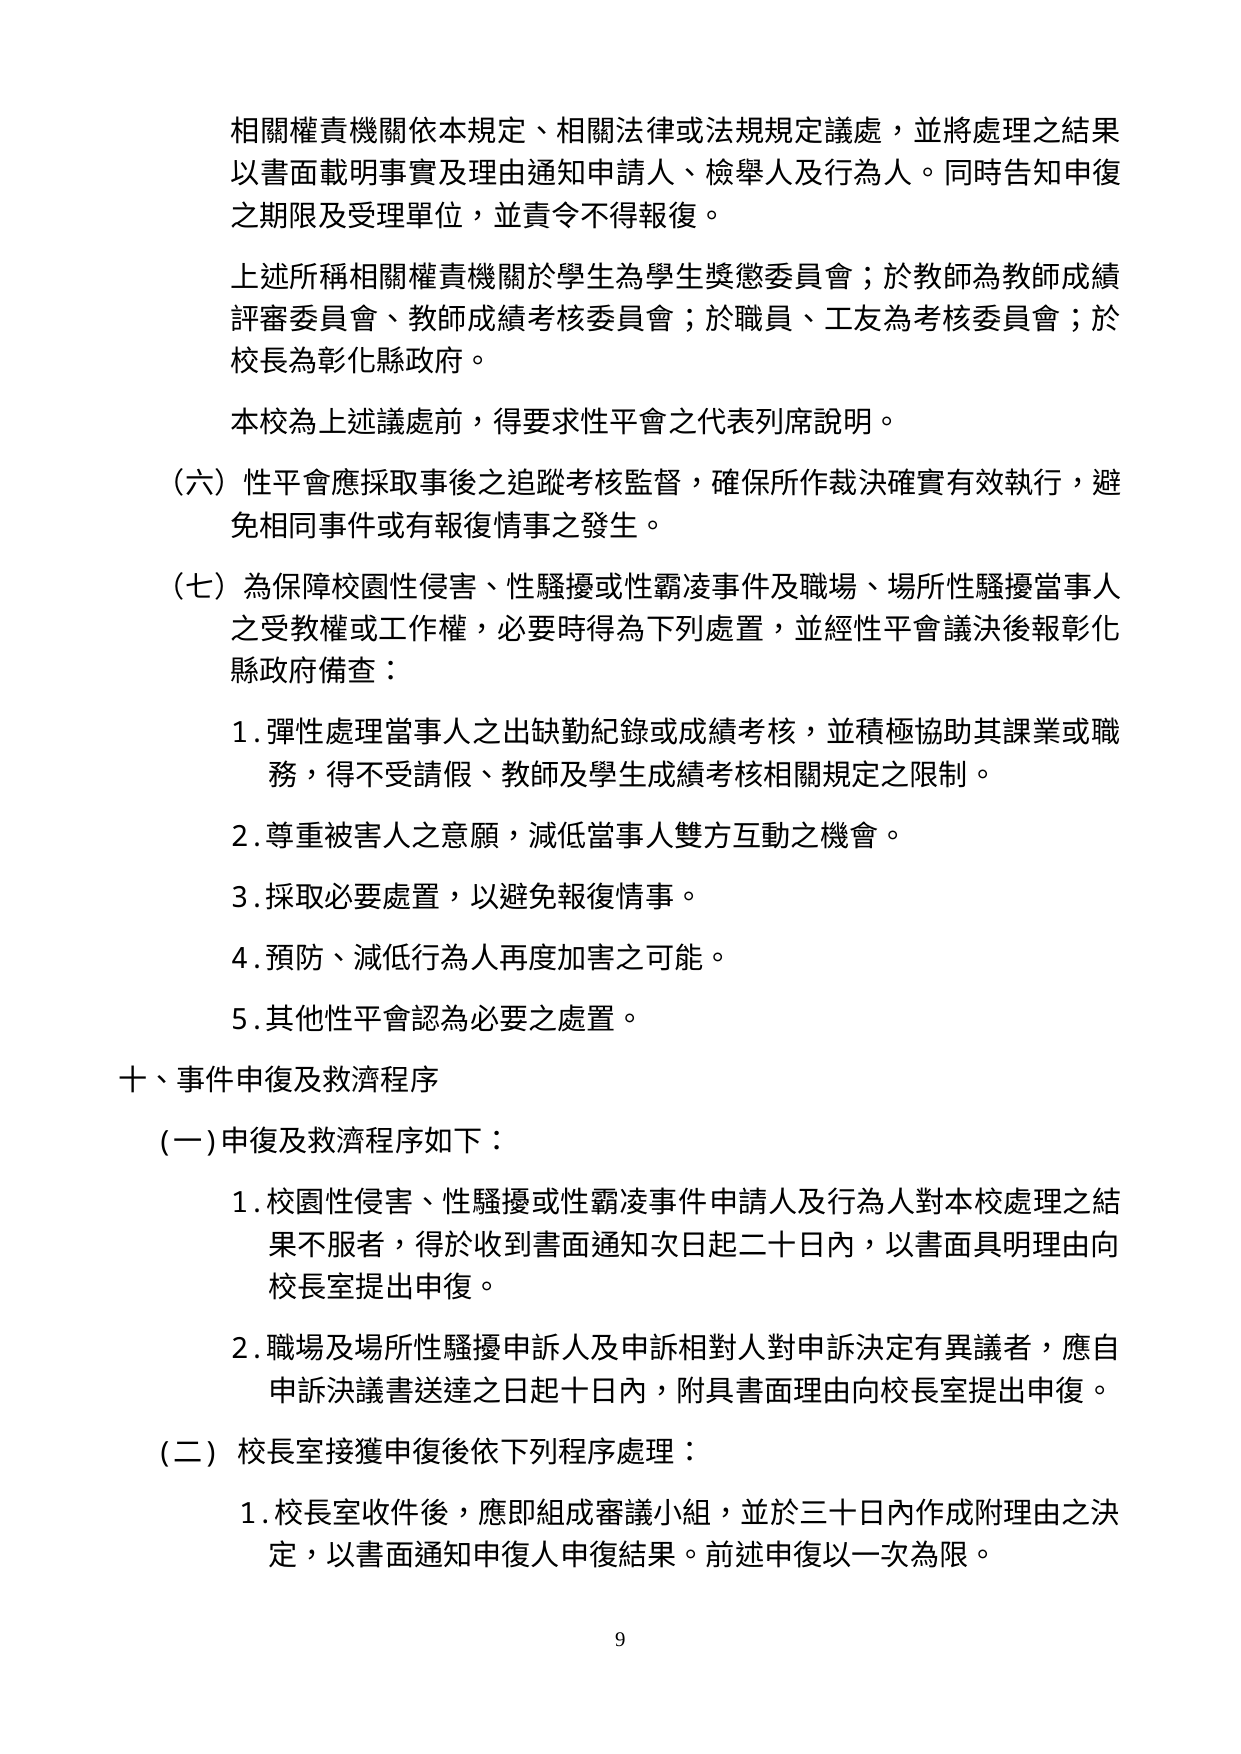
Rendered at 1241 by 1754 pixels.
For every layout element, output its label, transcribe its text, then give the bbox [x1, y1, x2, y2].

text 4.預防、減低行為人再度加害之可能。 [231, 934, 1122, 977]
text 2.尊重被害人之意願，減低當事人雙方互動之機會。 [231, 812, 1122, 855]
text (一)申復及救濟程序如下： [156, 1118, 1122, 1160]
text （四）調查報告經性平會議決後，性平會得將調查報告及處理建議，以書面向相關單位提出報告。本校應於接獲前項調查報告後二個月內，移送相關權責機關依本規定、相關法律或法規規定議處，並將處理之結果，以書面載明事實及理由通知申請人、檢舉人及行為人。同時告知申復之期限及受理單位，並責令不得報復。 [156, 108, 1122, 234]
text 1.校長室收件後，應即組成審議小組，並於三十日內作成附理由之決定，以書面通知申復人申復結果。前述申復以一次為限。 [239, 1489, 1122, 1574]
text 上述所稱相關權責機關於學生為學生獎懲委員會；於教師為教師成績評審委員會、教師成績考核委員會；於職員、工友為考核委員會；於校長為彰化縣政府。 [230, 253, 1122, 380]
text 3.採取必要處置，以避免報復情事。 [231, 873, 1122, 916]
text 本校為上述議處前，得要求性平會之代表列席說明。 [230, 399, 1122, 441]
text 1.校園性侵害、性騷擾或性霸凌事件申請人及行為人對本校處理之結果不服者，得於收到書面通知次日起二十日內，以書面具明理由向校長室提出申復。 [231, 1179, 1122, 1306]
text （六）性平會應採取事後之追蹤考核監督，確保所作裁決確實有效執行，避免相同事件或有報復情事之發生。 [156, 460, 1122, 544]
text 1.彈性處理當事人之出缺勤紀錄或成績考核，並積極協助其課業或職務，得不受請假、教師及學生成績考核相關規定之限制。 [231, 709, 1122, 793]
text 十、事件申復及救濟程序 [118, 1057, 1122, 1099]
text 5.其他性平會認為必要之處置。 [231, 996, 1122, 1038]
text 2.職場及場所性騷擾申訴人及申訴相對人對申訴決定有異議者，應自申訴決議書送達之日起十日內，附具書面理由向校長室提出申復。 [231, 1325, 1122, 1409]
text （七）為保障校園性侵害、性騷擾或性霸凌事件及職場、場所性騷擾當事人之受教權或工作權，必要時得為下列處置，並經性平會議決後報彰化縣政府備查： [156, 563, 1122, 690]
text (二) 校長室接獲申復後依下列程序處理： [156, 1428, 1122, 1471]
